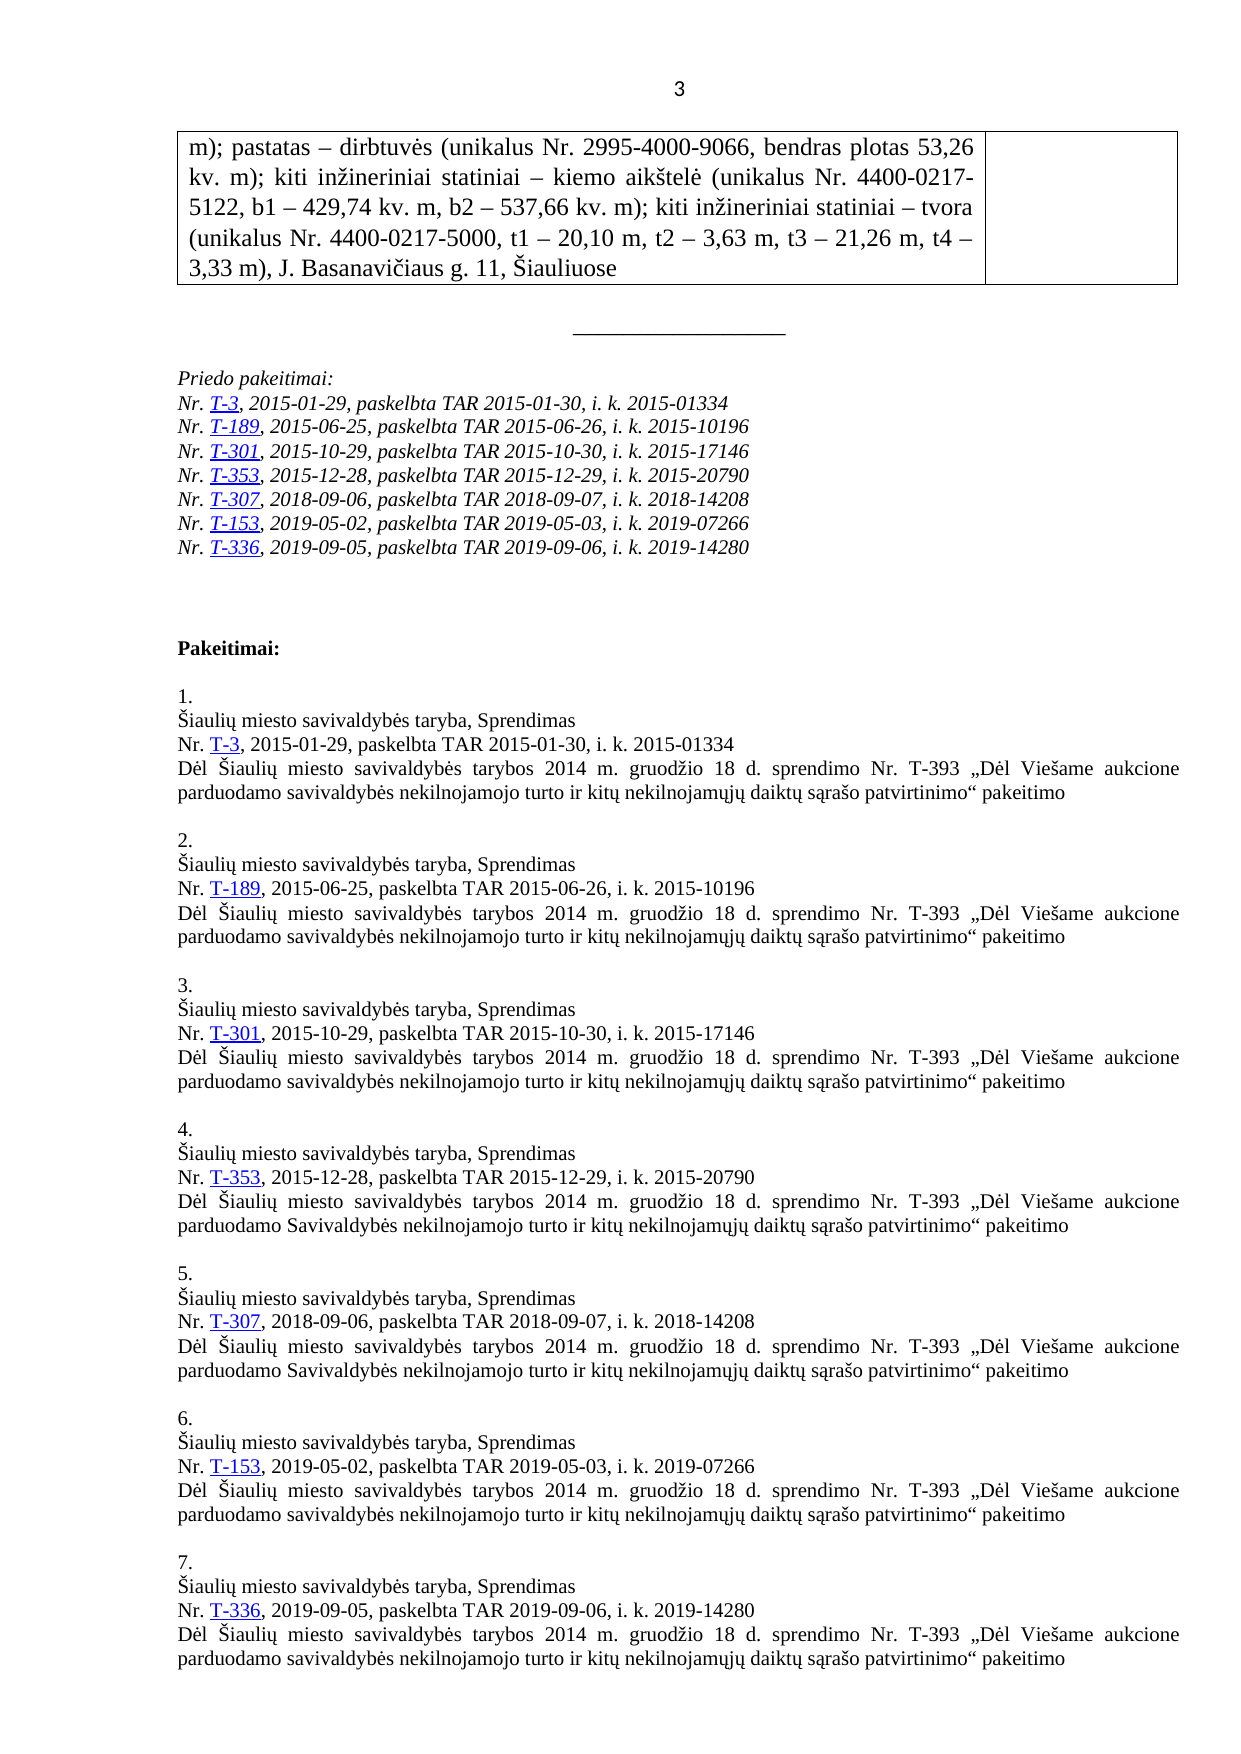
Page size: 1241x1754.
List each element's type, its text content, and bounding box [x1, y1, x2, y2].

text Nr. T-353, 2015-12-28, paskelbta TAR 2015-12-29, i. k. 2015-20790 [177, 463, 1181, 487]
text Nr. T-336, 2019-09-05, paskelbta TAR 2019-09-06, i. k. 2019-14280 [177, 1598, 1181, 1622]
text Šiaulių miesto savivaldybės taryba, Sprendimas [177, 997, 1181, 1021]
text 7. [177, 1550, 1181, 1574]
table_cell [986, 132, 1177, 284]
text Nr. T-301, 2015-10-29, paskelbta TAR 2015-10-30, i. k. 2015-17146 [177, 438, 1181, 463]
text Dėl Šiaulių miesto savivaldybės tarybos 2014 m. gruodžio 18 d. sprendimo Nr. T-393 „Dėl Viešame aukcione parduodamo savivaldybės nekilnojamojo turto ir kitų nekilnojamųjų daiktų sąrašo patvirtinimo“ pakeitimo [177, 900, 1181, 948]
text Šiaulių miesto savivaldybės taryba, Sprendimas [177, 852, 1181, 876]
text Dėl Šiaulių miesto savivaldybės tarybos 2014 m. gruodžio 18 d. sprendimo Nr. T-393 „Dėl Viešame aukcione parduodamo savivaldybės nekilnojamojo turto ir kitų nekilnojamųjų daiktų sąrašo patvirtinimo“ pakeitimo [177, 756, 1181, 804]
text Dėl Šiaulių miesto savivaldybės tarybos 2014 m. gruodžio 18 d. sprendimo Nr. T-393 „Dėl Viešame aukcione parduodamo savivaldybės nekilnojamojo turto ir kitų nekilnojamųjų daiktų sąrašo patvirtinimo“ pakeitimo [177, 1045, 1181, 1093]
text Pakeitimai: [177, 636, 1181, 660]
text Nr. T-307, 2018-09-06, paskelbta TAR 2018-09-07, i. k. 2018-14208 [177, 487, 1181, 511]
text _________________ [177, 309, 1181, 338]
text 2. [177, 828, 1181, 852]
text Šiaulių miesto savivaldybės taryba, Sprendimas [177, 1141, 1181, 1165]
text Dėl Šiaulių miesto savivaldybės tarybos 2014 m. gruodžio 18 d. sprendimo Nr. T-393 „Dėl Viešame aukcione parduodamo Savivaldybės nekilnojamojo turto ir kitų nekilnojamųjų daiktų sąrašo patvirtinimo“ pakeitimo [177, 1189, 1181, 1237]
text Nr. T-189, 2015-06-25, paskelbta TAR 2015-06-26, i. k. 2015-10196 [177, 876, 1181, 900]
text Nr. T-307, 2018-09-06, paskelbta TAR 2018-09-07, i. k. 2018-14208 [177, 1309, 1181, 1333]
text Nr. T-3, 2015-01-29, paskelbta TAR 2015-01-30, i. k. 2015-01334 [177, 732, 1181, 756]
text Šiaulių miesto savivaldybės taryba, Sprendimas [177, 708, 1181, 732]
text Šiaulių miesto savivaldybės taryba, Sprendimas [177, 1574, 1181, 1598]
text Šiaulių miesto savivaldybės taryba, Sprendimas [177, 1430, 1181, 1454]
text 4. [177, 1117, 1181, 1141]
text Dėl Šiaulių miesto savivaldybės tarybos 2014 m. gruodžio 18 d. sprendimo Nr. T-393 „Dėl Viešame aukcione parduodamo savivaldybės nekilnojamojo turto ir kitų nekilnojamųjų daiktų sąrašo patvirtinimo“ pakeitimo [177, 1622, 1181, 1670]
text Nr. T-336, 2019-09-05, paskelbta TAR 2019-09-06, i. k. 2019-14280 [177, 535, 1181, 559]
text 5. [177, 1261, 1181, 1285]
text Šiaulių miesto savivaldybės taryba, Sprendimas [177, 1285, 1181, 1309]
text Nr. T-3, 2015-01-29, paskelbta TAR 2015-01-30, i. k. 2015-01334 [177, 390, 1181, 414]
text Nr. T-153, 2019-05-02, paskelbta TAR 2019-05-03, i. k. 2019-07266 [177, 511, 1181, 535]
text Priedo pakeitimai: [177, 366, 1181, 390]
text Nr. T-189, 2015-06-25, paskelbta TAR 2015-06-26, i. k. 2015-10196 [177, 414, 1181, 438]
text 1. [177, 684, 1181, 708]
table_cell m); pastatas – dirbtuvės (unikalus Nr. 2995-4000-9066, bendras plotas 53,26 kv. m); kiti inžineriniai statiniai – kiemo aikštelė (unikalus Nr. 4400-0217-5122, b1 – 429,74 kv. m, b2 – 537,66 kv. m); kiti inžineriniai statiniai – tvora (unikalus Nr. 4400-0217-5000, t1 – 20,10 m, t2 – 3,63 m, t3 – 21,26 m, t4 – 3,33 m), J. Basanavičiaus g. 11, Šiauliuose [178, 132, 985, 284]
text Dėl Šiaulių miesto savivaldybės tarybos 2014 m. gruodžio 18 d. sprendimo Nr. T-393 „Dėl Viešame aukcione parduodamo savivaldybės nekilnojamojo turto ir kitų nekilnojamųjų daiktų sąrašo patvirtinimo“ pakeitimo [177, 1478, 1181, 1526]
text Nr. T-353, 2015-12-28, paskelbta TAR 2015-12-29, i. k. 2015-20790 [177, 1165, 1181, 1189]
text 6. [177, 1406, 1181, 1430]
text Dėl Šiaulių miesto savivaldybės tarybos 2014 m. gruodžio 18 d. sprendimo Nr. T-393 „Dėl Viešame aukcione parduodamo Savivaldybės nekilnojamojo turto ir kitų nekilnojamųjų daiktų sąrašo patvirtinimo“ pakeitimo [177, 1333, 1181, 1382]
text 3. [177, 973, 1181, 997]
text Nr. T-301, 2015-10-29, paskelbta TAR 2015-10-30, i. k. 2015-17146 [177, 1021, 1181, 1045]
text Nr. T-153, 2019-05-02, paskelbta TAR 2019-05-03, i. k. 2019-07266 [177, 1454, 1181, 1478]
